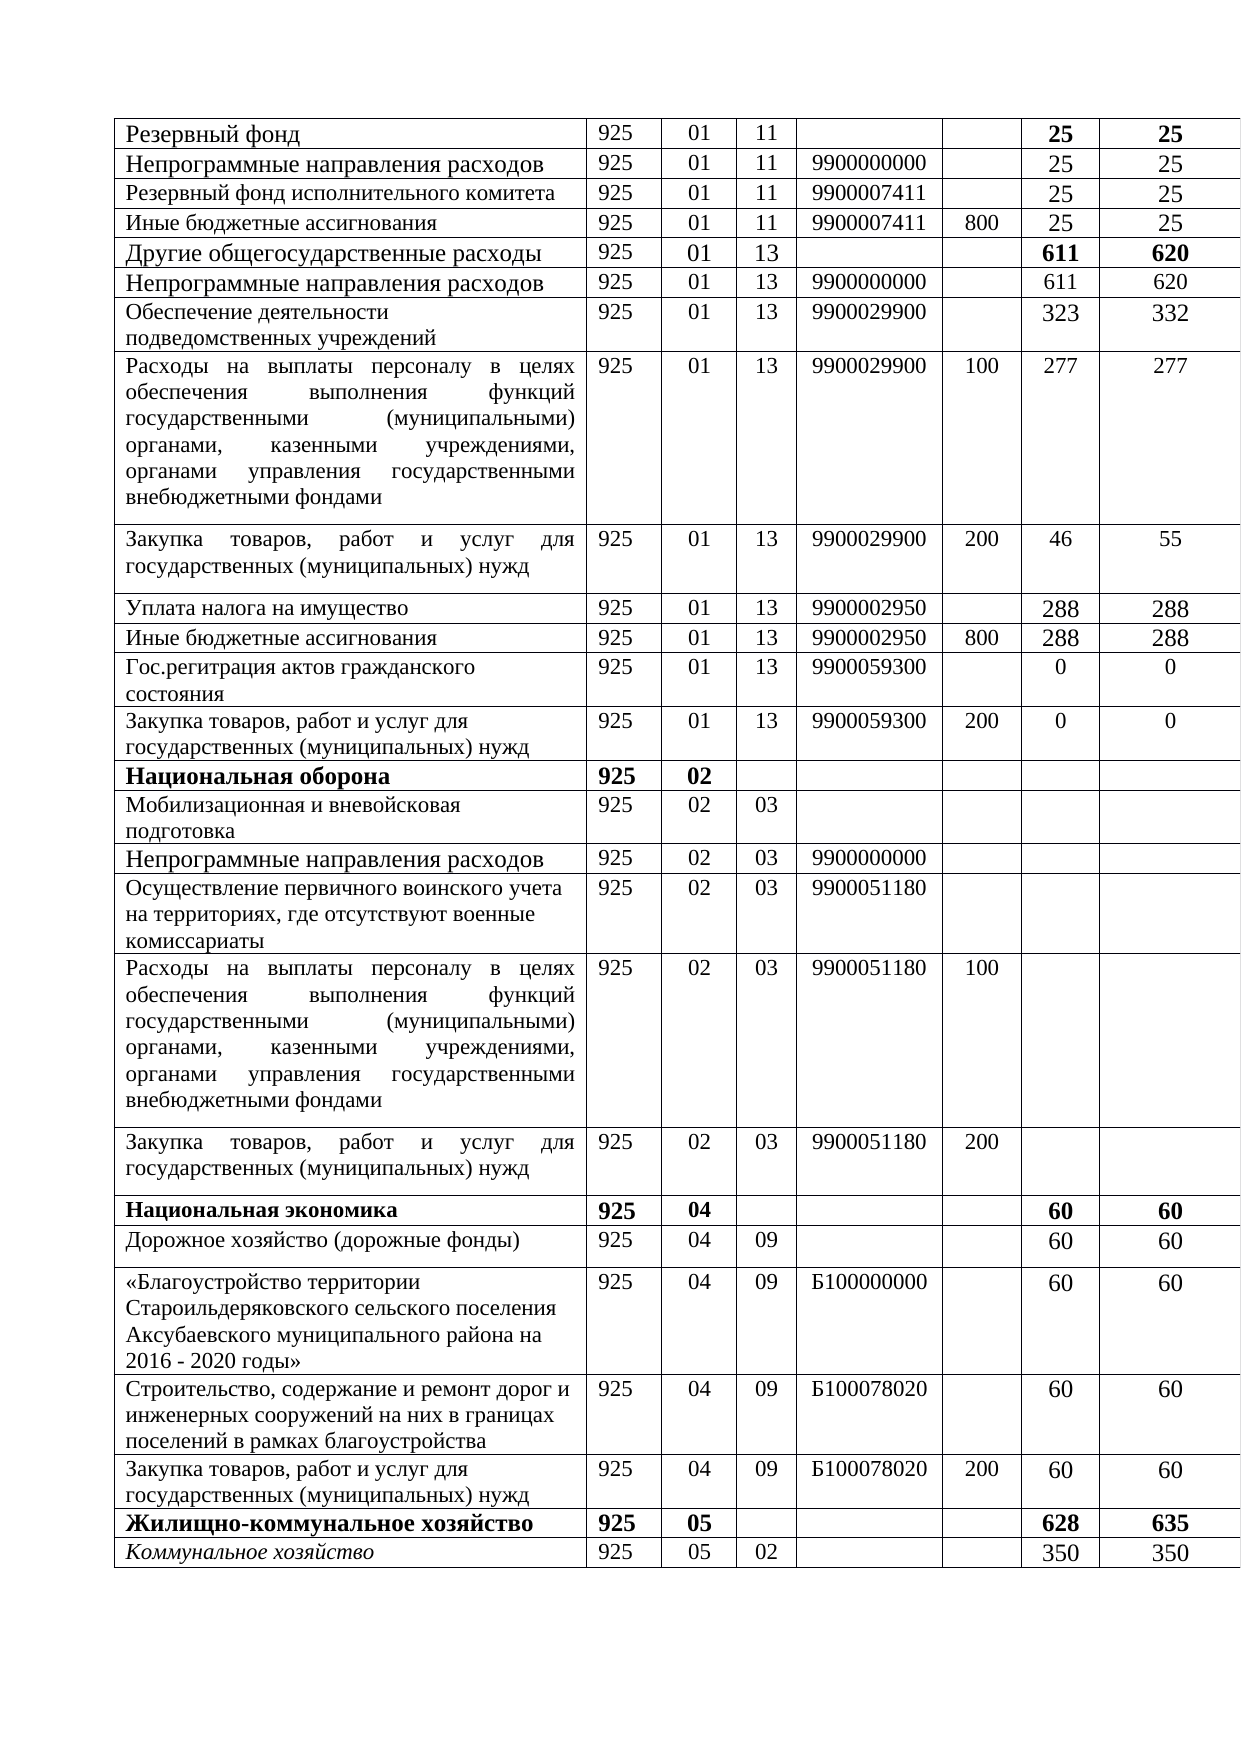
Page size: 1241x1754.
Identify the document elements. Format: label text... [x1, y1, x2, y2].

table_cell 9900002950 [797, 624, 942, 652]
table_cell 925 [587, 1226, 661, 1267]
table_cell 03 [737, 874, 796, 953]
table_cell 03 [737, 954, 796, 1127]
table_cell 9900002950 [797, 594, 942, 622]
table_cell [1022, 791, 1099, 843]
table_cell [943, 298, 1021, 351]
table_cell [1100, 954, 1240, 1127]
table_cell Непрограммные направления расходов [115, 149, 586, 178]
table_cell 03 [737, 791, 796, 843]
table_cell 288 [1022, 594, 1099, 622]
table_cell [1022, 761, 1099, 789]
table_cell [943, 268, 1021, 297]
table_cell 925 [587, 179, 661, 207]
table_cell 13 [737, 238, 796, 267]
table_cell Непрограммные направления расходов [115, 268, 586, 297]
table_cell [943, 119, 1021, 148]
table_cell Коммунальное хозяйство [115, 1538, 586, 1567]
table_cell 620 [1100, 238, 1240, 267]
table_cell 635 [1100, 1509, 1240, 1537]
table_cell Дорожное хозяйство (дорожные фонды) [115, 1226, 586, 1267]
table_cell 04 [662, 1375, 736, 1454]
table_cell [737, 761, 796, 789]
table_cell 9900051180 [797, 874, 942, 953]
table_cell 200 [943, 1455, 1021, 1507]
table_cell Резервный фонд [115, 119, 586, 148]
table_cell 277 [1022, 352, 1099, 524]
table_cell 60 [1022, 1455, 1099, 1507]
table_cell [1100, 844, 1240, 873]
table_cell [943, 653, 1021, 706]
table_cell «Благоустройство территории Староильдеряковского сельского поселения Аксубаевского муниципального района на 2016 - 2020 годы» [115, 1268, 586, 1373]
table_cell 01 [662, 707, 736, 760]
table_cell [1100, 1128, 1240, 1195]
table_cell 13 [737, 707, 796, 760]
table_cell Расходы на выплаты персоналу в целях обеспечения выполнения функций государственными (муниципальными) органами, казенными учреждениями, органами управления государственными внебюджетными фондами [115, 954, 586, 1127]
table_cell 0 [1022, 707, 1099, 760]
table_cell Строительство, содержание и ремонт дорог и инженерных сооружений на них в границах поселений в рамках благоустройства [115, 1375, 586, 1454]
table_cell 9900007411 [797, 179, 942, 207]
table_cell 925 [587, 1196, 661, 1225]
table_cell 620 [1100, 268, 1240, 297]
table_cell 288 [1100, 624, 1240, 652]
table_cell 925 [587, 525, 661, 593]
table_cell 01 [662, 298, 736, 351]
table_cell 25 [1022, 149, 1099, 178]
table_cell 9900000000 [797, 149, 942, 178]
table_cell 60 [1100, 1196, 1240, 1225]
table_cell 925 [587, 761, 661, 789]
table_cell 925 [587, 874, 661, 953]
table_cell 925 [587, 1455, 661, 1507]
table_cell Национальная оборона [115, 761, 586, 789]
table_cell [943, 791, 1021, 843]
table_cell 60 [1100, 1268, 1240, 1373]
table_cell 925 [587, 268, 661, 297]
table_cell 60 [1100, 1226, 1240, 1267]
table_cell [1022, 1128, 1099, 1195]
table_cell 04 [662, 1196, 736, 1225]
table_cell 05 [662, 1509, 736, 1537]
table_cell 03 [737, 844, 796, 873]
table_cell 9900059300 [797, 653, 942, 706]
table_cell [943, 149, 1021, 178]
table_cell 925 [587, 1268, 661, 1373]
table_cell [943, 874, 1021, 953]
table_cell 04 [662, 1268, 736, 1373]
table_cell [943, 179, 1021, 207]
table_cell [943, 594, 1021, 622]
table_cell 9900029900 [797, 352, 942, 524]
table_cell 11 [737, 119, 796, 148]
table_cell Закупка товаров, работ и услуг для государственных (муниципальных) нужд [115, 707, 586, 760]
table_cell 925 [587, 707, 661, 760]
table_cell [1022, 874, 1099, 953]
table_cell 02 [662, 954, 736, 1127]
table_cell 925 [587, 1509, 661, 1537]
table_cell 9900029900 [797, 298, 942, 351]
table_cell 288 [1100, 594, 1240, 622]
table_cell 02 [662, 874, 736, 953]
table_cell 0 [1100, 707, 1240, 760]
table_cell 925 [587, 209, 661, 237]
table_cell [797, 119, 942, 148]
table_cell 11 [737, 149, 796, 178]
table_cell [943, 1538, 1021, 1567]
table_cell 611 [1022, 268, 1099, 297]
table_cell 01 [662, 149, 736, 178]
table_cell Уплата налога на имущество [115, 594, 586, 622]
table_cell [797, 238, 942, 267]
table_cell 60 [1100, 1375, 1240, 1454]
table_cell [797, 1226, 942, 1267]
table_cell 25 [1100, 209, 1240, 237]
table_cell [1100, 761, 1240, 789]
table_cell 13 [737, 268, 796, 297]
table_cell 25 [1100, 119, 1240, 148]
table_cell 09 [737, 1226, 796, 1267]
table_cell [1100, 791, 1240, 843]
table_cell 02 [662, 761, 736, 789]
table_cell 100 [943, 954, 1021, 1127]
table_cell [737, 1509, 796, 1537]
table_cell 925 [587, 844, 661, 873]
table_cell Обеспечение деятельности подведомственных учреждений [115, 298, 586, 351]
table_cell [943, 844, 1021, 873]
table_cell 200 [943, 707, 1021, 760]
table_cell Закупка товаров, работ и услуг для государственных (муниципальных) нужд [115, 525, 586, 593]
table_cell 925 [587, 119, 661, 148]
table_cell 925 [587, 624, 661, 652]
table_cell [1022, 844, 1099, 873]
table_cell 13 [737, 594, 796, 622]
table_cell 200 [943, 1128, 1021, 1195]
table_cell [943, 238, 1021, 267]
table_cell 60 [1022, 1375, 1099, 1454]
table_cell 277 [1100, 352, 1240, 524]
table_cell [943, 1226, 1021, 1267]
table_cell [1100, 874, 1240, 953]
table_cell 01 [662, 525, 736, 593]
table_cell 925 [587, 653, 661, 706]
table_cell 25 [1100, 179, 1240, 207]
table_cell [737, 1196, 796, 1225]
table_cell 02 [662, 844, 736, 873]
table_cell 04 [662, 1455, 736, 1507]
table_cell 01 [662, 238, 736, 267]
table_cell 11 [737, 179, 796, 207]
table_cell 60 [1022, 1268, 1099, 1373]
table_cell 9900059300 [797, 707, 942, 760]
table_cell 925 [587, 954, 661, 1127]
table_cell 800 [943, 209, 1021, 237]
table_cell 01 [662, 179, 736, 207]
table_cell 925 [587, 149, 661, 178]
table_cell 332 [1100, 298, 1240, 351]
table_cell 9900000000 [797, 268, 942, 297]
table_cell 925 [587, 238, 661, 267]
table_cell Мобилизационная и вневойсковая подготовка [115, 791, 586, 843]
table_cell [797, 1509, 942, 1537]
table_cell 60 [1100, 1455, 1240, 1507]
table_cell [943, 1268, 1021, 1373]
table_cell Жилищно-коммунальное хозяйство [115, 1509, 586, 1537]
table_cell 01 [662, 594, 736, 622]
table_cell 925 [587, 1128, 661, 1195]
table_cell 628 [1022, 1509, 1099, 1537]
table_cell 01 [662, 209, 736, 237]
table_cell 11 [737, 209, 796, 237]
table_cell [797, 1538, 942, 1567]
table_cell 02 [737, 1538, 796, 1567]
table_cell 25 [1022, 119, 1099, 148]
table_cell Осуществление первичного воинского учета на территориях, где отсутствуют военные комиссариаты [115, 874, 586, 953]
table_cell 25 [1022, 179, 1099, 207]
table_cell 350 [1022, 1538, 1099, 1567]
table_cell 9900051180 [797, 954, 942, 1127]
table_cell 611 [1022, 238, 1099, 267]
table_cell 46 [1022, 525, 1099, 593]
table_cell 925 [587, 1538, 661, 1567]
table_cell 925 [587, 298, 661, 351]
table_cell 02 [662, 791, 736, 843]
table_cell [943, 1196, 1021, 1225]
table_cell 9900051180 [797, 1128, 942, 1195]
table_cell [797, 1196, 942, 1225]
table_cell 03 [737, 1128, 796, 1195]
table_cell 60 [1022, 1196, 1099, 1225]
table_cell 13 [737, 653, 796, 706]
table_cell 01 [662, 352, 736, 524]
table_cell 25 [1100, 149, 1240, 178]
table_cell [797, 761, 942, 789]
table_cell Закупка товаров, работ и услуг для государственных (муниципальных) нужд [115, 1128, 586, 1195]
table_cell 9900007411 [797, 209, 942, 237]
table_cell 02 [662, 1128, 736, 1195]
table_cell Гос.регитрация актов гражданского состояния [115, 653, 586, 706]
table_cell 25 [1022, 209, 1099, 237]
table_cell [797, 791, 942, 843]
table_cell 13 [737, 352, 796, 524]
table_cell 09 [737, 1455, 796, 1507]
table_cell 13 [737, 525, 796, 593]
table_cell Резервный фонд исполнительного комитета [115, 179, 586, 207]
table_cell 13 [737, 624, 796, 652]
table_cell Другие общегосударственные расходы [115, 238, 586, 267]
table_cell 01 [662, 268, 736, 297]
table_cell Б100078020 [797, 1375, 942, 1454]
table_cell 350 [1100, 1538, 1240, 1567]
table_cell [1022, 954, 1099, 1127]
table_cell Б100078020 [797, 1455, 942, 1507]
table_cell 925 [587, 594, 661, 622]
table_cell 13 [737, 298, 796, 351]
table_cell Расходы на выплаты персоналу в целях обеспечения выполнения функций государственными (муниципальными) органами, казенными учреждениями, органами управления государственными внебюджетными фондами [115, 352, 586, 524]
table_cell [943, 1375, 1021, 1454]
table_cell 800 [943, 624, 1021, 652]
table_cell 9900029900 [797, 525, 942, 593]
table_cell 09 [737, 1268, 796, 1373]
table_cell 0 [1022, 653, 1099, 706]
table_cell Иные бюджетные ассигнования [115, 209, 586, 237]
table_cell 925 [587, 791, 661, 843]
table_cell 0 [1100, 653, 1240, 706]
table_cell Иные бюджетные ассигнования [115, 624, 586, 652]
table_cell 200 [943, 525, 1021, 593]
table_cell 925 [587, 352, 661, 524]
table_cell [943, 761, 1021, 789]
table_cell 323 [1022, 298, 1099, 351]
table_cell Б100000000 [797, 1268, 942, 1373]
table_cell 04 [662, 1226, 736, 1267]
table_cell 01 [662, 653, 736, 706]
table_cell 55 [1100, 525, 1240, 593]
table_cell 01 [662, 624, 736, 652]
table_cell 05 [662, 1538, 736, 1567]
table_cell 09 [737, 1375, 796, 1454]
table_cell Закупка товаров, работ и услуг для государственных (муниципальных) нужд [115, 1455, 586, 1507]
table_cell 60 [1022, 1226, 1099, 1267]
table_cell Национальная экономика [115, 1196, 586, 1225]
table_cell 100 [943, 352, 1021, 524]
table_cell Непрограммные направления расходов [115, 844, 586, 873]
table_cell 01 [662, 119, 736, 148]
table_cell 9900000000 [797, 844, 942, 873]
table_cell 288 [1022, 624, 1099, 652]
table_cell [943, 1509, 1021, 1537]
table_cell 925 [587, 1375, 661, 1454]
